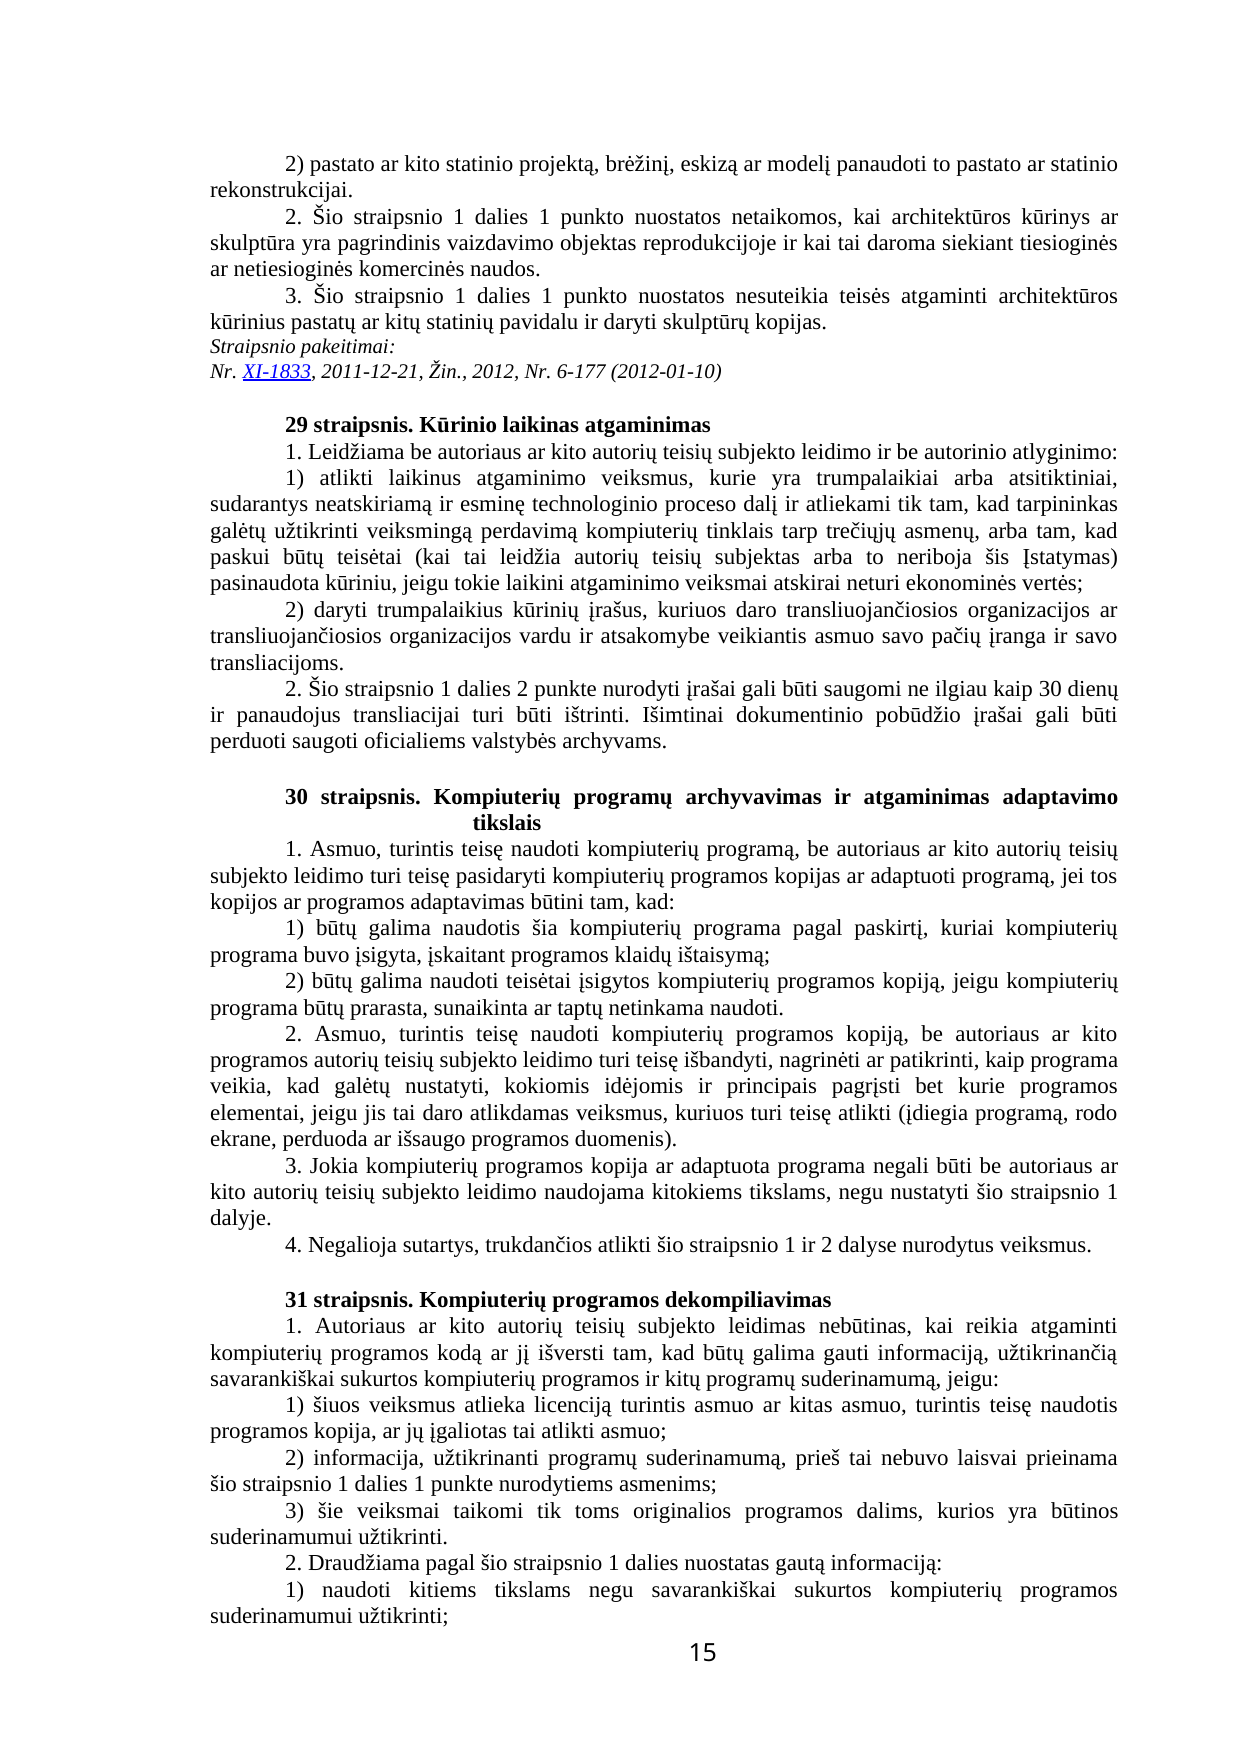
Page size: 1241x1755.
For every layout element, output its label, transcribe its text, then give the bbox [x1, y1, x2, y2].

text 2. Asmuo, turintis teisę naudoti kompiuterių programos kopiją, be autoriaus ar kito programos autorių teisių subjekto leidimo turi teisę išbandyti, nagrinėti ar patikrinti, kaip programa veikia, kad galėtų nustatyti, kokiomis idėjomis ir principais pagrįsti bet kurie programos elementai, jeigu jis tai daro atlikdamas veiksmus, kuriuos turi teisę atlikti (įdiegia programą, rodo ekrane, perduoda ar išsaugo programos duomenis). [210, 1020, 1119, 1152]
text 2) būtų galima naudoti teisėtai įsigytos kompiuterių programos kopiją, jeigu kompiuterių programa būtų prarasta, sunaikinta ar taptų netinkama naudoti. [210, 967, 1119, 1020]
text 29 straipsnis. Kūrinio laikinas atgaminimas [210, 411, 1119, 438]
text Nr. XI-1833, 2011-12-21, Žin., 2012, Nr. 6-177 (2012-01-10) [210, 358, 1120, 383]
text 3. Jokia kompiuterių programos kopija ar adaptuota programa negali būti be autoriaus ar kito autorių teisių subjekto leidimo naudojama kitokiems tikslams, negu nustatyti šio straipsnio 1 dalyje. [210, 1152, 1119, 1231]
text 1) atlikti laikinus atgaminimo veiksmus, kurie yra trumpalaikiai arba atsitiktiniai, sudarantys neatskiriamą ir esminę technologinio proceso dalį ir atliekami tik tam, kad tarpininkas galėtų užtikrinti veiksmingą perdavimą kompiuterių tinklais tarp trečiųjų asmenų, arba tam, kad paskui būtų teisėtai (kai tai leidžia autorių teisių subjektas arba to neriboja šis Įstatymas) pasinaudota kūriniu, jeigu tokie laikini atgaminimo veiksmai atskirai neturi ekonominės vertės; [210, 464, 1119, 596]
text 30 straipsnis. Kompiuterių programų archyvavimas ir atgaminimas adaptavimo tikslais [285, 783, 1119, 835]
text 2. Draudžiama pagal šio straipsnio 1 dalies nuostatas gautą informaciją: [210, 1549, 1119, 1576]
text Straipsnio pakeitimai: [210, 334, 1119, 358]
text 2) informacija, užtikrinanti programų suderinamumą, prieš tai nebuvo laisvai prieinama šio straipsnio 1 dalies 1 punkte nurodytiems asmenims; [210, 1444, 1119, 1497]
text 31 straipsnis. Kompiuterių programos dekompiliavimas [210, 1286, 1119, 1312]
text 1. Asmuo, turintis teisę naudoti kompiuterių programą, be autoriaus ar kito autorių teisių subjekto leidimo turi teisę pasidaryti kompiuterių programos kopijas ar adaptuoti programą, jei tos kopijos ar programos adaptavimas būtini tam, kad: [210, 835, 1119, 914]
text 2. Šio straipsnio 1 dalies 2 punkte nurodyti įrašai gali būti saugomi ne ilgiau kaip 30 dienų ir panaudojus transliacijai turi būti ištrinti. Išimtinai dokumentinio pobūdžio įrašai gali būti perduoti saugoti oficialiems valstybės archyvams. [210, 675, 1119, 754]
text 2) pastato ar kito statinio projektą, brėžinį, eskizą ar modelį panaudoti to pastato ar statinio rekonstrukcijai. [210, 150, 1119, 203]
text 3) šie veiksmai taikomi tik toms originalios programos dalims, kurios yra būtinos suderinamumui užtikrinti. [210, 1497, 1119, 1549]
text 3. Šio straipsnio 1 dalies 1 punkto nuostatos nesuteikia teisės atgaminti architektūros kūrinius pastatų ar kitų statinių pavidalu ir daryti skulptūrų kopijas. [210, 282, 1119, 334]
text 1) šiuos veiksmus atlieka licenciją turintis asmuo ar kitas asmuo, turintis teisę naudotis programos kopija, ar jų įgaliotas tai atlikti asmuo; [210, 1391, 1119, 1444]
text 1) būtų galima naudotis šia kompiuterių programa pagal paskirtį, kuriai kompiuterių programa buvo įsigyta, įskaitant programos klaidų ištaisymą; [210, 914, 1119, 967]
text 1) naudoti kitiems tikslams negu savarankiškai sukurtos kompiuterių programos suderinamumui užtikrinti; [210, 1576, 1119, 1628]
text 4. Negalioja sutartys, trukdančios atlikti šio straipsnio 1 ir 2 dalyse nurodytus veiksmus. [210, 1231, 1119, 1257]
text 2. Šio straipsnio 1 dalies 1 punkto nuostatos netaikomos, kai architektūros kūrinys ar skulptūra yra pagrindinis vaizdavimo objektas reprodukcijoje ir kai tai daroma siekiant tiesioginės ar netiesioginės komercinės naudos. [210, 203, 1119, 282]
text 2) daryti trumpalaikius kūrinių įrašus, kuriuos daro transliuojančiosios organizacijos ar transliuojančiosios organizacijos vardu ir atsakomybe veikiantis asmuo savo pačių įranga ir savo transliacijoms. [210, 596, 1119, 675]
text 1. Autoriaus ar kito autorių teisių subjekto leidimas nebūtinas, kai reikia atgaminti kompiuterių programos kodą ar jį išversti tam, kad būtų galima gauti informaciją, užtikrinančią savarankiškai sukurtos kompiuterių programos ir kitų programų suderinamumą, jeigu: [210, 1312, 1119, 1391]
text 1. Leidžiama be autoriaus ar kito autorių teisių subjekto leidimo ir be autorinio atlyginimo: [210, 438, 1119, 464]
